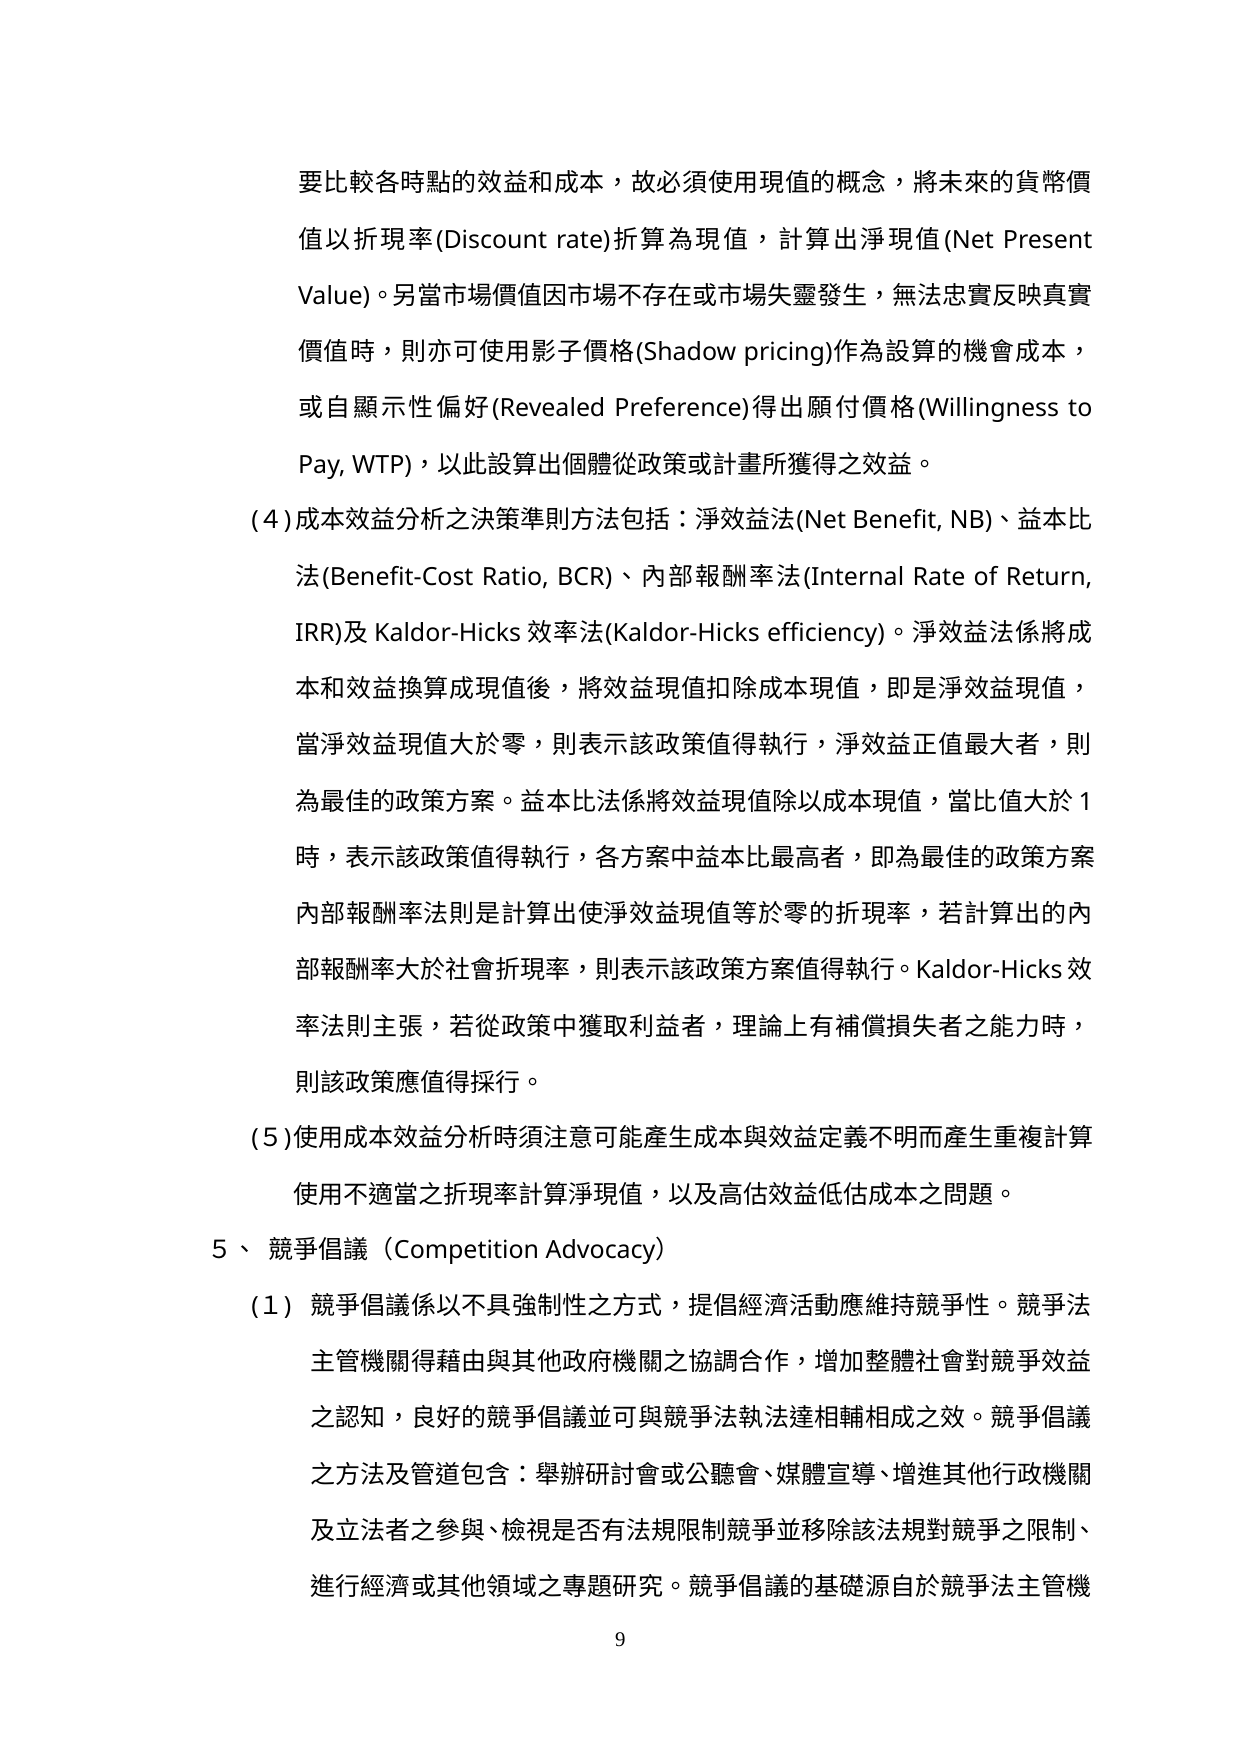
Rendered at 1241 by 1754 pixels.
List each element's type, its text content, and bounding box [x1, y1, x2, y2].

list 要比較各時點的效益和成本，故必須使用現值的概念，將未來的貨幣價值以折現率(Discount rate)折算為現值，計算出淨現值(Net Present Value)。另當市場價值因市場不存在或市場失靈發生，無法忠實反映真實價值時，則亦可使用影子價格(Shadow pricing)作為設算的機會成本，或自顯示性偏好(Revealed Preference)得出願付價格(Willingness to Pay, WTP)，以此設算出個體從政策或計畫所獲得之效益。 [251, 162, 1092, 481]
list 競爭倡議係以不具強制性之方式，提倡經濟活動應維持競爭性。競爭法主管機關得藉由與其他政府機關之協調合作，增加整體社會對競爭效益之認知，良好的競爭倡議並可與競爭法執法達相輔相成之效。競爭倡議之方法及管道包含：舉辦研討會或公聽會、媒體宣導、增進其他行政機關及立法者之參與、檢視是否有法規限制競爭並移除該法規對競爭之限制、進行經濟或其他領域之專題研究。競爭倡議的基礎源自於競爭法主管機關的獨立性、適法性及是否有充足的資源執行倡議活動。 [251, 1285, 1092, 1603]
list 使用成本效益分析時須注意可能產生成本與效益定義不明而產生重複計算、使用不適當之折現率計算淨現值，以及高估效益低估成本之問題。 [251, 1117, 1092, 1211]
list 成本效益分析之決策準則方法包括：淨效益法(Net Benefit, NB)、益本比法(Benefit-Cost Ratio, BCR)、內部報酬率法(Internal Rate of Return, IRR)及Kaldor-Hicks效率法(Kaldor-Hicks efficiency)。淨效益法係將成本和效益換算成現值後，將效益現值扣除成本現值，即是淨效益現值，當淨效益現值大於零，則表示該政策值得執行，淨效益正值最大者，則為最佳的政策方案。益本比法係將效益現值除以成本現值，當比值大於1時，表示該政策值得執行，各方案中益本比最高者，即為最佳的政策方案。內部報酬率法則是計算出使淨效益現值等於零的折現率，若計算出的內部報酬率大於社會折現率，則表示該政策方案值得執行。Kaldor-Hicks效率法則主張，若從政策中獲取利益者，理論上有補償損失者之能力時，則該政策應值得採行。 [251, 499, 1092, 1099]
list 競爭倡議（Competition Advocacy） [207, 1229, 1092, 1267]
